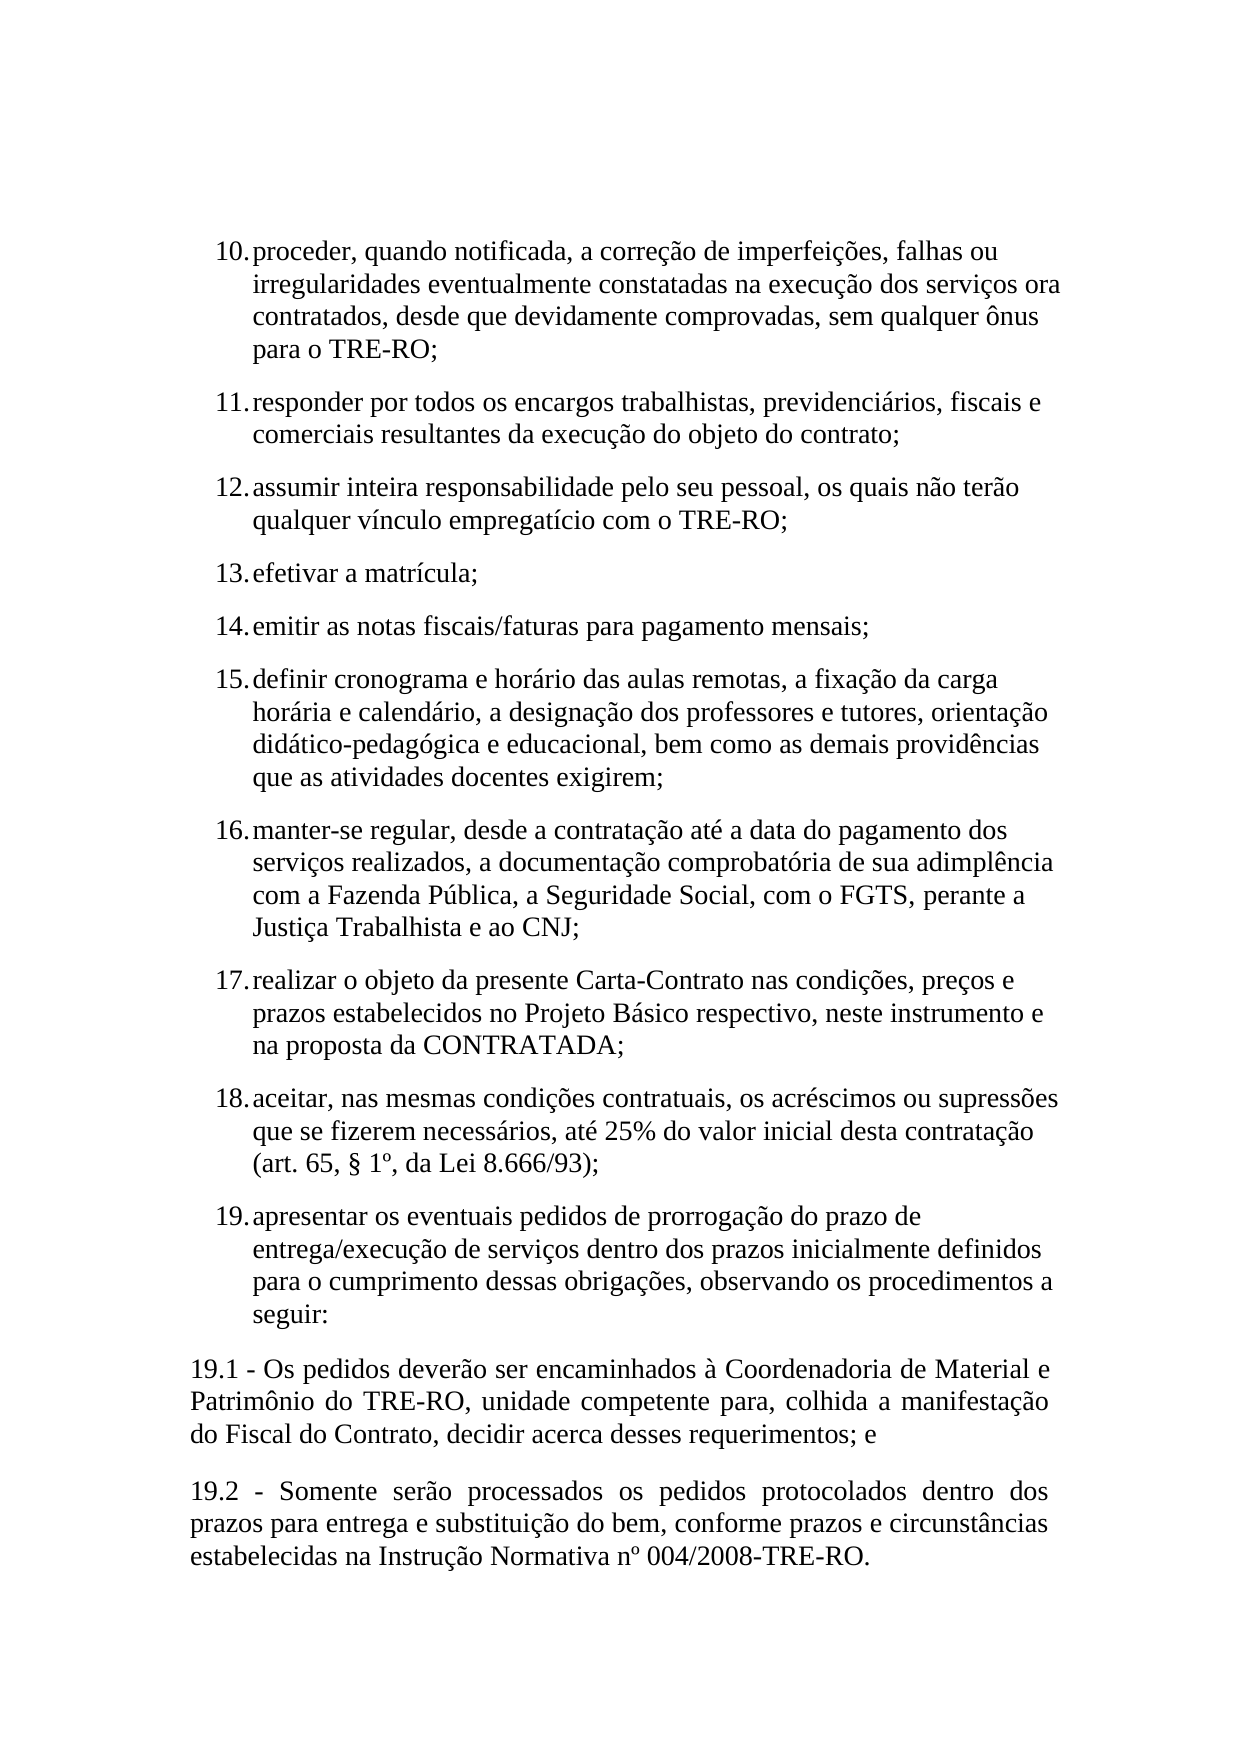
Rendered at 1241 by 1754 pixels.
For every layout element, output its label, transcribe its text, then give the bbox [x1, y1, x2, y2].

list aceitar, nas mesmas condições contratuais, os acréscimos ou supressões que se fizerem necessários, até 25% do valor inicial desta contratação (art. 65, § 1º, da Lei 8.666/93); [215, 1081, 1063, 1179]
list assumir inteira responsabilidade pelo seu pessoal, os quais não terão qualquer vínculo empregatício com o TRE-RO; [215, 471, 1063, 535]
list manter-se regular, desde a contratação até a data do pagamento dos serviços realizados, a documentação comprobatória de sua adimplência com a Fazenda Pública, a Seguridade Social, com o FGTS, perante a Justiça Trabalhista e ao CNJ; [215, 813, 1063, 943]
text 19.1 - Os pedidos deverão ser encaminhados à Coordenadoria de Material e Patrimônio do TRE-RO, unidade competente para, colhida a manifestação do Fiscal do Contrato, decidir acerca desses requerimentos; e [190, 1352, 1051, 1449]
list responder por todos os encargos trabalhistas, previdenciários, fiscais e comerciais resultantes da execução do objeto do contrato; [215, 385, 1063, 450]
text 19.2 - Somente serão processados os pedidos protocolados dentro dos prazos para entrega e substituição do bem, conforme prazos e circunstâncias estabelecidas na Instrução Normativa nº 004/2008-TRE-RO. [190, 1474, 1051, 1571]
list emitir as notas fiscais/faturas para pagamento mensais; [215, 609, 1063, 642]
list apresentar os eventuais pedidos de prorrogação do prazo de entrega/execução de serviços dentro dos prazos inicialmente definidos para o cumprimento dessas obrigações, observando os procedimentos a seguir: [215, 1199, 1063, 1329]
list proceder, quando notificada, a correção de imperfeições, falhas ou irregularidades eventualmente constatadas na execução dos serviços ora contratados, desde que devidamente comprovadas, sem qualquer ônus para o TRE-RO; [215, 234, 1063, 364]
list realizar o objeto da presente Carta-Contrato nas condições, preços e prazos estabelecidos no Projeto Básico respectivo, neste instrumento e na proposta da CONTRATADA; [215, 963, 1063, 1061]
list definir cronograma e horário das aulas remotas, a fixação da carga horária e calendário, a designação dos professores e tutores, orientação didático-pedagógica e educacional, bem como as demais providências que as atividades docentes exigirem; [215, 663, 1063, 792]
list efetivar a matrícula; [215, 556, 1063, 588]
